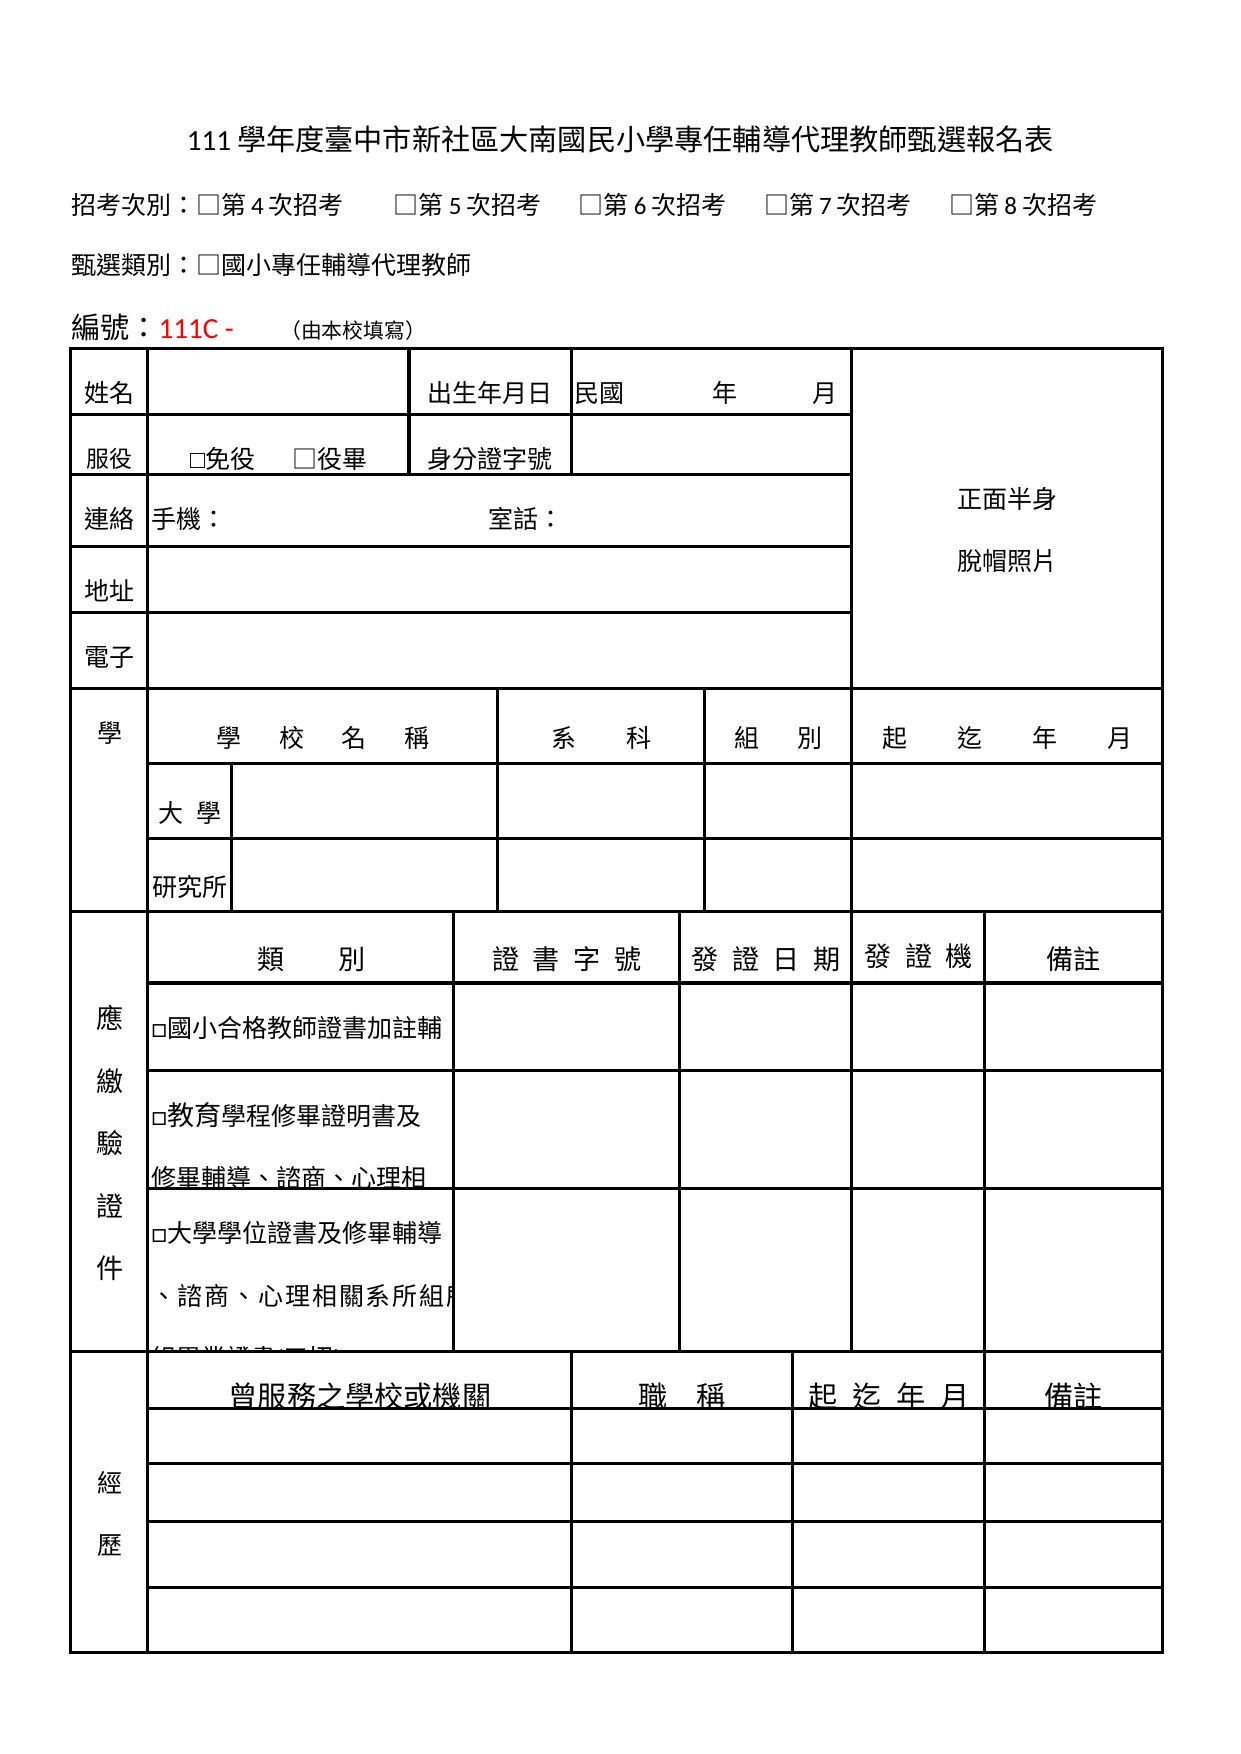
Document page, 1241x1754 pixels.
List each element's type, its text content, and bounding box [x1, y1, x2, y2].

table_cell [986, 1190, 1161, 1350]
table_cell [149, 1523, 570, 1586]
table_cell [794, 1410, 983, 1462]
text 甄選類別：□國小專任輔導代理教師 [71, 222, 1169, 284]
table_cell [499, 840, 703, 910]
table_header 民國 年 月 日 [573, 350, 850, 413]
table_cell [573, 1465, 791, 1520]
table_cell [455, 1072, 678, 1187]
text 編號：111C - （由本校填寫） [71, 284, 1169, 347]
table_cell 發 證 日 期 [681, 913, 850, 981]
table_cell [233, 765, 496, 837]
table_cell 職 稱 [573, 1353, 791, 1407]
table_cell 學 歷 [72, 690, 146, 910]
table_cell 研究所 [149, 840, 230, 910]
table_cell [706, 765, 850, 837]
table_cell 發 證 機 關 [853, 913, 983, 981]
table_cell [794, 1523, 983, 1586]
table_cell 曾服務之學校或機關 [149, 1353, 570, 1407]
table_cell 證 書 字 號 [455, 913, 678, 981]
table_cell 類 別 [149, 913, 452, 981]
table_cell [149, 548, 850, 611]
table_cell [681, 1190, 850, 1350]
table_cell 大 學 [149, 765, 230, 837]
table_cell 應 繳 驗 證 件 [72, 913, 146, 1350]
table_cell [986, 985, 1161, 1069]
table_header 姓名 [72, 350, 146, 413]
table_cell 備註 [986, 1353, 1161, 1407]
table_cell 起 迄 年 月 [794, 1353, 983, 1407]
table_cell 身分證字號 [411, 416, 570, 473]
table_cell [573, 416, 850, 473]
table_cell [149, 1465, 570, 1520]
table_cell [573, 1589, 791, 1651]
table_cell [853, 985, 983, 1069]
table_cell 組 別 [706, 690, 850, 762]
table_cell 起 迄 年 月 [853, 690, 1161, 762]
table_cell [573, 1523, 791, 1586]
table_cell □教育學程修畢證明書及 修畢輔導、諮商、心理相 關系所組畢業證書(二招) [149, 1072, 452, 1187]
table_cell [853, 1190, 983, 1350]
table_cell 學 校 名 稱 [149, 690, 496, 762]
table_cell [499, 765, 703, 837]
table_cell [986, 1523, 1161, 1586]
table_cell 連絡方式 [72, 476, 146, 545]
table_cell [573, 1410, 791, 1462]
text 招考次別：□第4次招考 □第5次招考 □第6次招考 □第7次招考 □第8次招考 [71, 187, 1169, 222]
table_cell 經 歷 [72, 1353, 146, 1651]
table_cell [986, 1072, 1161, 1187]
table_cell □大學學位證書及修畢輔導 、諮商、心理相關系所組所組畢業證書(三招) [149, 1190, 452, 1350]
table_cell 系 科 [499, 690, 703, 762]
table_cell [794, 1465, 983, 1520]
table_cell [853, 1072, 983, 1187]
table_cell [233, 840, 496, 910]
table_cell [986, 1589, 1161, 1651]
table_cell 地址 [72, 548, 146, 611]
table_header 出生年月日 [411, 350, 570, 413]
table_cell 備註 [986, 913, 1161, 981]
table_cell 電子郵件 [72, 614, 146, 687]
table_header [149, 350, 407, 413]
table_cell [681, 985, 850, 1069]
table_cell □免役 □役畢 [149, 416, 407, 473]
table_cell [853, 840, 1161, 910]
table_cell 手機： 室話： Line ID： [149, 476, 850, 545]
table_cell [149, 1410, 570, 1462]
table_cell [149, 614, 850, 687]
table_cell [794, 1589, 983, 1651]
table_cell [149, 1589, 570, 1651]
table_header 正面半身 脫帽照片 [853, 350, 1161, 687]
table_cell □國小合格教師證書加註輔 導專長(一招) [149, 985, 452, 1069]
table_cell [455, 985, 678, 1069]
table_cell [455, 1190, 678, 1350]
table_cell [706, 840, 850, 910]
table_cell [853, 765, 1161, 837]
table_cell [681, 1072, 850, 1187]
table_cell 服役 情形 [72, 416, 146, 473]
table_cell [986, 1410, 1161, 1462]
table_cell [986, 1465, 1161, 1520]
text 111學年度臺中市新社區大南國民小學專任輔導代理教師甄選報名表 [71, 96, 1169, 158]
